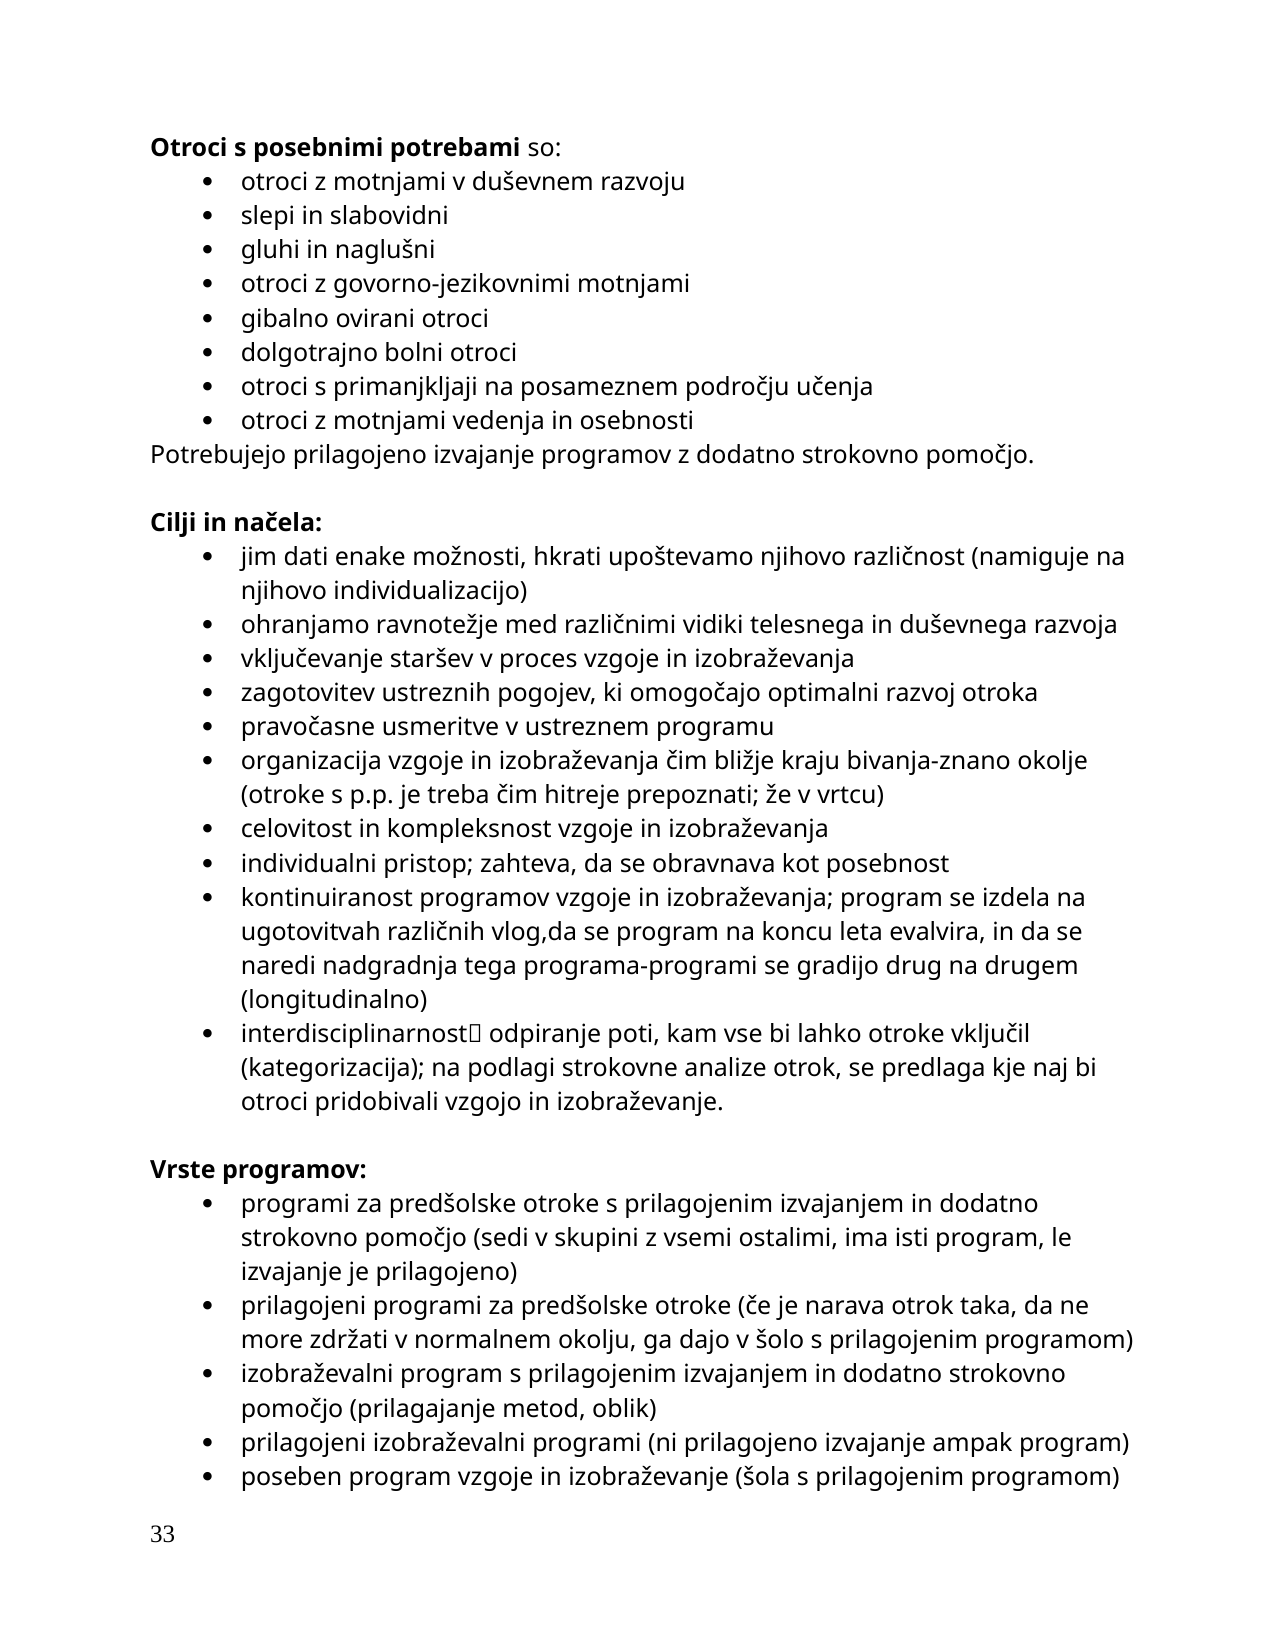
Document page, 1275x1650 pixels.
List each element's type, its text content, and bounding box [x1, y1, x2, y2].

list otroci s primanjkljaji na posameznem področju učenja [203, 368, 1144, 402]
text Cilji in načela: [150, 504, 1144, 539]
list individualni pristop; zahteva, da se obravnava kot posebnost [203, 845, 1144, 879]
list jim dati enake možnosti, hkrati upoštevamo njihovo različnost (namiguje na njihovo individualizacijo) [203, 539, 1144, 607]
list poseben program vzgoje in izobraževanje (šola s prilagojenim programom) [203, 1458, 1144, 1492]
list gibalno ovirani otroci [203, 300, 1144, 334]
list zagotovitev ustreznih pogojev, ki omogočajo optimalni razvoj otroka [203, 675, 1144, 709]
list gluhi in naglušni [203, 232, 1144, 266]
list kontinuiranost programov vzgoje in izobraževanja; program se izdela na ugotovitvah različnih vlog,da se program na koncu leta evalvira, in da se naredi nadgradnja tega programa-programi se gradijo drug na drugem (longitudinalno) [203, 879, 1144, 1016]
list prilagojeni izobraževalni programi (ni prilagojeno izvajanje ampak program) [203, 1424, 1144, 1458]
list otroci z motnjami vedenja in osebnosti [203, 402, 1144, 436]
list vključevanje staršev v proces vzgoje in izobraževanja [203, 641, 1144, 675]
list ohranjamo ravnotežje med različnimi vidiki telesnega in duševnega razvoja [203, 607, 1144, 641]
list pravočasne usmeritve v ustreznem programu [203, 709, 1144, 743]
list programi za predšolske otroke s prilagojenim izvajanjem in dodatno strokovno pomočjo (sedi v skupini z vsemi ostalimi, ima isti program, le izvajanje je prilagojeno) [203, 1186, 1144, 1288]
text Potrebujejo prilagojeno izvajanje programov z dodatno strokovno pomočjo. [150, 436, 1144, 471]
text Otroci s posebnimi potrebami so: [150, 130, 1144, 164]
text Vrste programov: [150, 1152, 1144, 1186]
list otroci z motnjami v duševnem razvoju [203, 164, 1144, 198]
list celovitost in kompleksnost vzgoje in izobraževanja [203, 811, 1144, 845]
list dolgotrajno bolni otroci [203, 334, 1144, 368]
list interdisciplinarnost odpiranje poti, kam vse bi lahko otroke vključil (kategorizacija); na podlagi strokovne analize otrok, se predlaga kje naj bi otroci pridobivali vzgojo in izobraževanje. [203, 1016, 1144, 1118]
list organizacija vzgoje in izobraževanja čim bližje kraju bivanja-znano okolje (otroke s p.p. je treba čim hitreje prepoznati; že v vrtcu) [203, 743, 1144, 811]
list prilagojeni programi za predšolske otroke (če je narava otrok taka, da ne more zdržati v normalnem okolju, ga dajo v šolo s prilagojenim programom) [203, 1288, 1144, 1356]
list otroci z govorno-jezikovnimi motnjami [203, 266, 1144, 300]
list slepi in slabovidni [203, 198, 1144, 232]
list izobraževalni program s prilagojenim izvajanjem in dodatno strokovno pomočjo (prilagajanje metod, oblik) [203, 1356, 1144, 1424]
